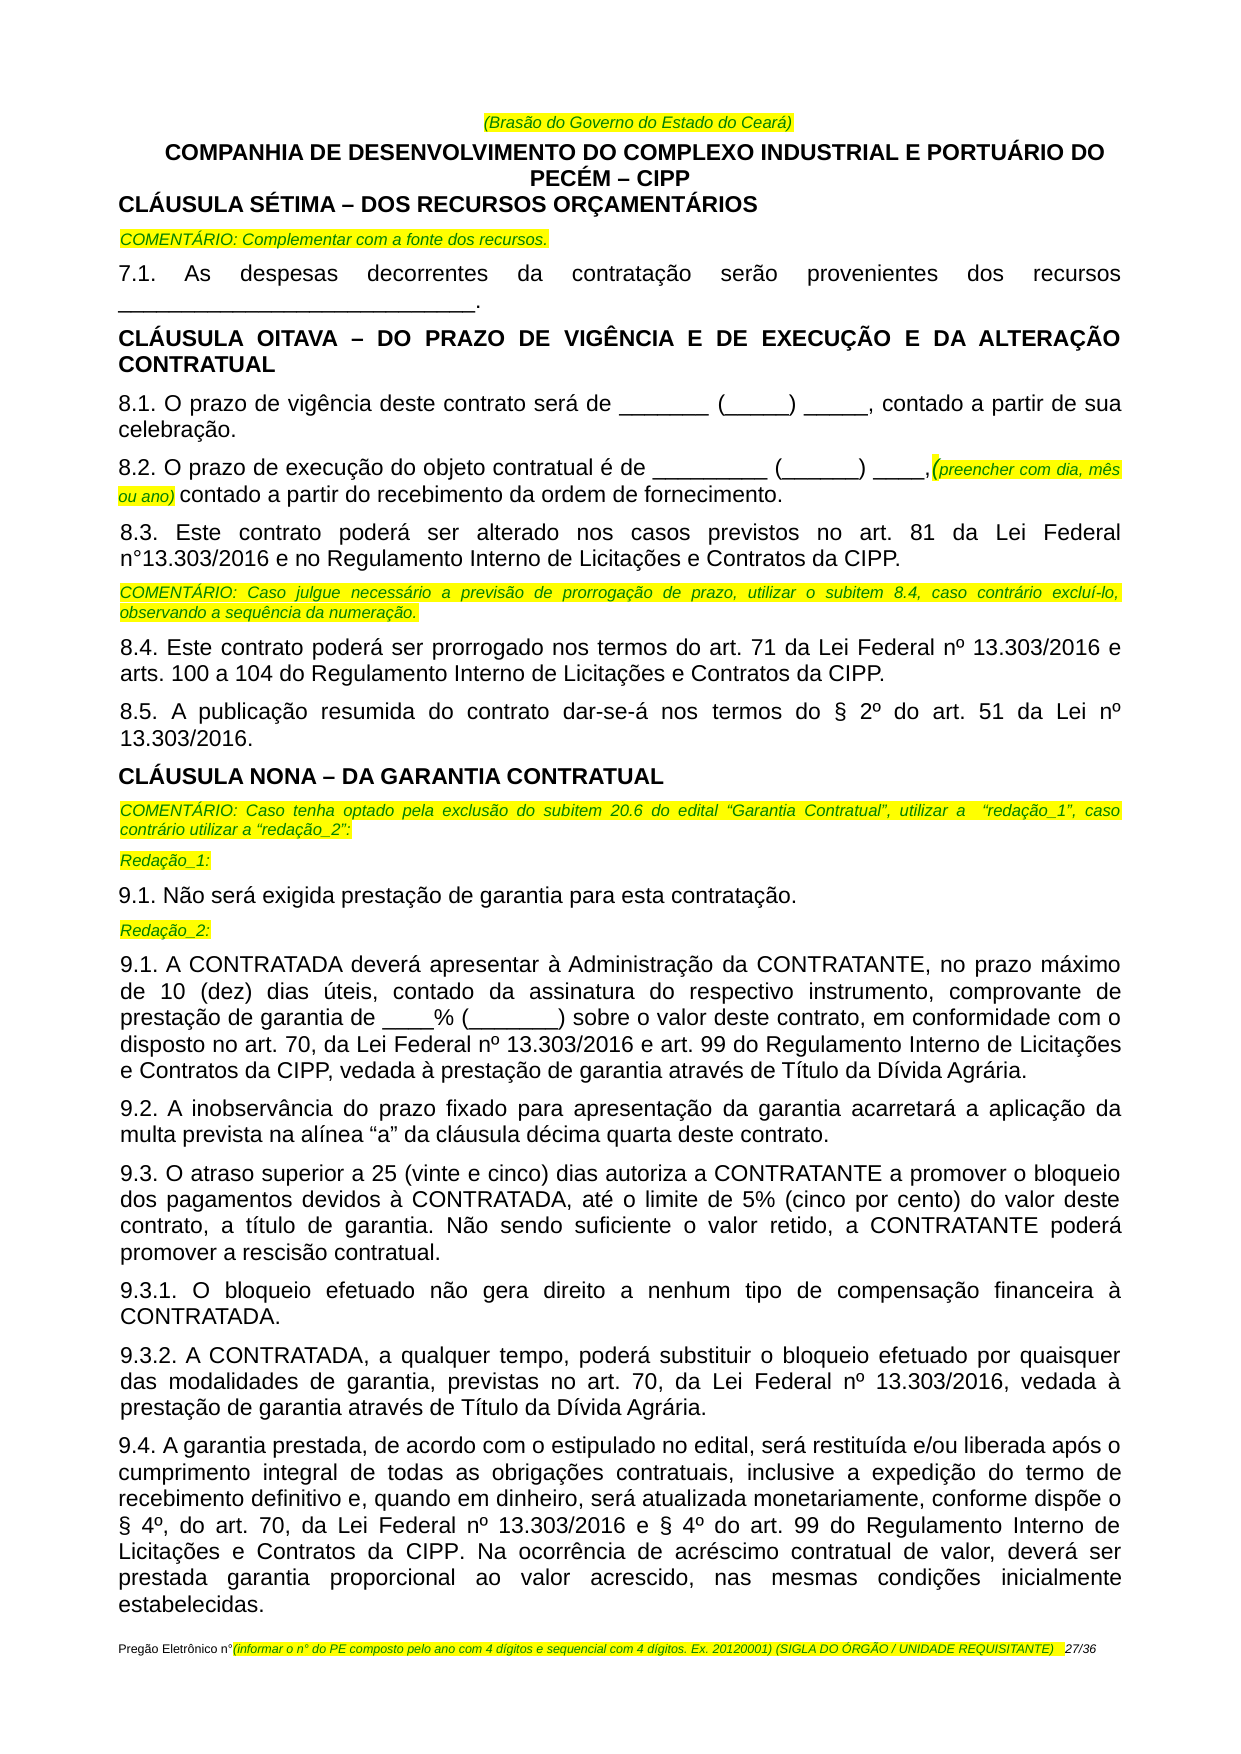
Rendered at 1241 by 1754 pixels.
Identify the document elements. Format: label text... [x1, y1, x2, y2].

text 7.1. As despesas decorrentes da contratação serão provenientes dos recursos ____________________________. [118, 260, 1122, 313]
text CLÁUSULA NONA – DA GARANTIA CONTRATUAL [118, 763, 1122, 789]
text 8.1. O prazo de vigência deste contrato será de _______ (_____) _____, contado a partir de sua celebração. [118, 389, 1122, 442]
text COMENTÁRIO: Complementar com a fonte dos recursos. [120, 229, 1122, 248]
text 9.2. A inobservância do prazo fixado para apresentação da garantia acarretará a aplicação da multa prevista na alínea “a” da cláusula décima quarta deste contrato. [120, 1095, 1122, 1148]
text 9.1. Não será exigida prestação de garantia para esta contratação. [118, 882, 1122, 908]
text Redação_1: [120, 851, 1122, 870]
text COMENTÁRIO: Caso julgue necessário a previsão de prorrogação de prazo, utilizar o subitem 8.4, caso contrário excluí-lo, observando a sequência da numeração. [119, 583, 1122, 622]
text 8.2. O prazo de execução do objeto contratual é de _________ (______) ____,(preencher com dia, mês ou ano) contado a partir do recebimento da ordem de fornecimento. [118, 454, 1122, 507]
text CLÁUSULA SÉTIMA – DOS RECURSOS ORÇAMENTÁRIOS [118, 191, 1122, 217]
text Redação_2: [120, 920, 1122, 939]
text COMENTÁRIO: Caso tenha optado pela exclusão do subitem 20.6 do edital “Garantia Contratual”, utilizar a “redação_1”, caso contrário utilizar a “redação_2”: [120, 801, 1122, 839]
text 8.5. A publicação resumida do contrato dar-se-á nos termos do § 2º do art. 51 da Lei nº 13.303/2016. [119, 698, 1122, 751]
text 9.3.1. O bloqueio efetuado não gera direito a nenhum tipo de compensação financeira à CONTRATADA. [120, 1277, 1122, 1330]
text 8.3. Este contrato poderá ser alterado nos casos previstos no art. 81 da Lei Federal n°13.303/2016 e no Regulamento Interno de Licitações e Contratos da CIPP. [120, 519, 1122, 571]
text 9.1. A CONTRATADA deverá apresentar à Administração da CONTRATANTE, no prazo máximo de 10 (dez) dias úteis, contado da assinatura do respectivo instrumento, comprovante de prestação de garantia de ____% (_______) sobre o valor deste contrato, em conformidade com o disposto no art. 70, da Lei Federal nº 13.303/2016 e art. 99 do Regulamento Interno de Licitações e Contratos da CIPP, vedada à prestação de garantia através de Título da Dívida Agrária. [120, 951, 1122, 1083]
text CLÁUSULA OITAVA – DO PRAZO DE VIGÊNCIA E DE EXECUÇÃO E DA ALTERAÇÃO CONTRATUAL [118, 325, 1122, 378]
text 9.3.2. A CONTRATADA, a qualquer tempo, poderá substituir o bloqueio efetuado por quaisquer das modalidades de garantia, previstas no art. 70, da Lei Federal nº 13.303/2016, vedada à prestação de garantia através de Título da Dívida Agrária. [120, 1342, 1122, 1421]
text 9.4. A garantia prestada, de acordo com o estipulado no edital, será restituída e/ou liberada após o cumprimento integral de todas as obrigações contratuais, inclusive a expedição do termo de recebimento definitivo e, quando em dinheiro, será atualizada monetariamente, conforme dispõe o § 4º, do art. 70, da Lei Federal nº 13.303/2016 e § 4º do art. 99 do Regulamento Interno de Licitações e Contratos da CIPP. Na ocorrência de acréscimo contratual de valor, deverá ser prestada garantia proporcional ao valor acrescido, nas mesmas condições inicialmente estabelecidas. [118, 1432, 1122, 1617]
text 9.3. O atraso superior a 25 (vinte e cinco) dias autoriza a CONTRATANTE a promover o bloqueio dos pagamentos devidos à CONTRATADA, até o limite de 5% (cinco por cento) do valor deste contrato, a título de garantia. Não sendo suficiente o valor retido, a CONTRATANTE poderá promover a rescisão contratual. [120, 1160, 1122, 1265]
text 8.4. Este contrato poderá ser prorrogado nos termos do art. 71 da Lei Federal nº 13.303/2016 e arts. 100 a 104 do Regulamento Interno de Licitações e Contratos da CIPP. [120, 633, 1122, 686]
